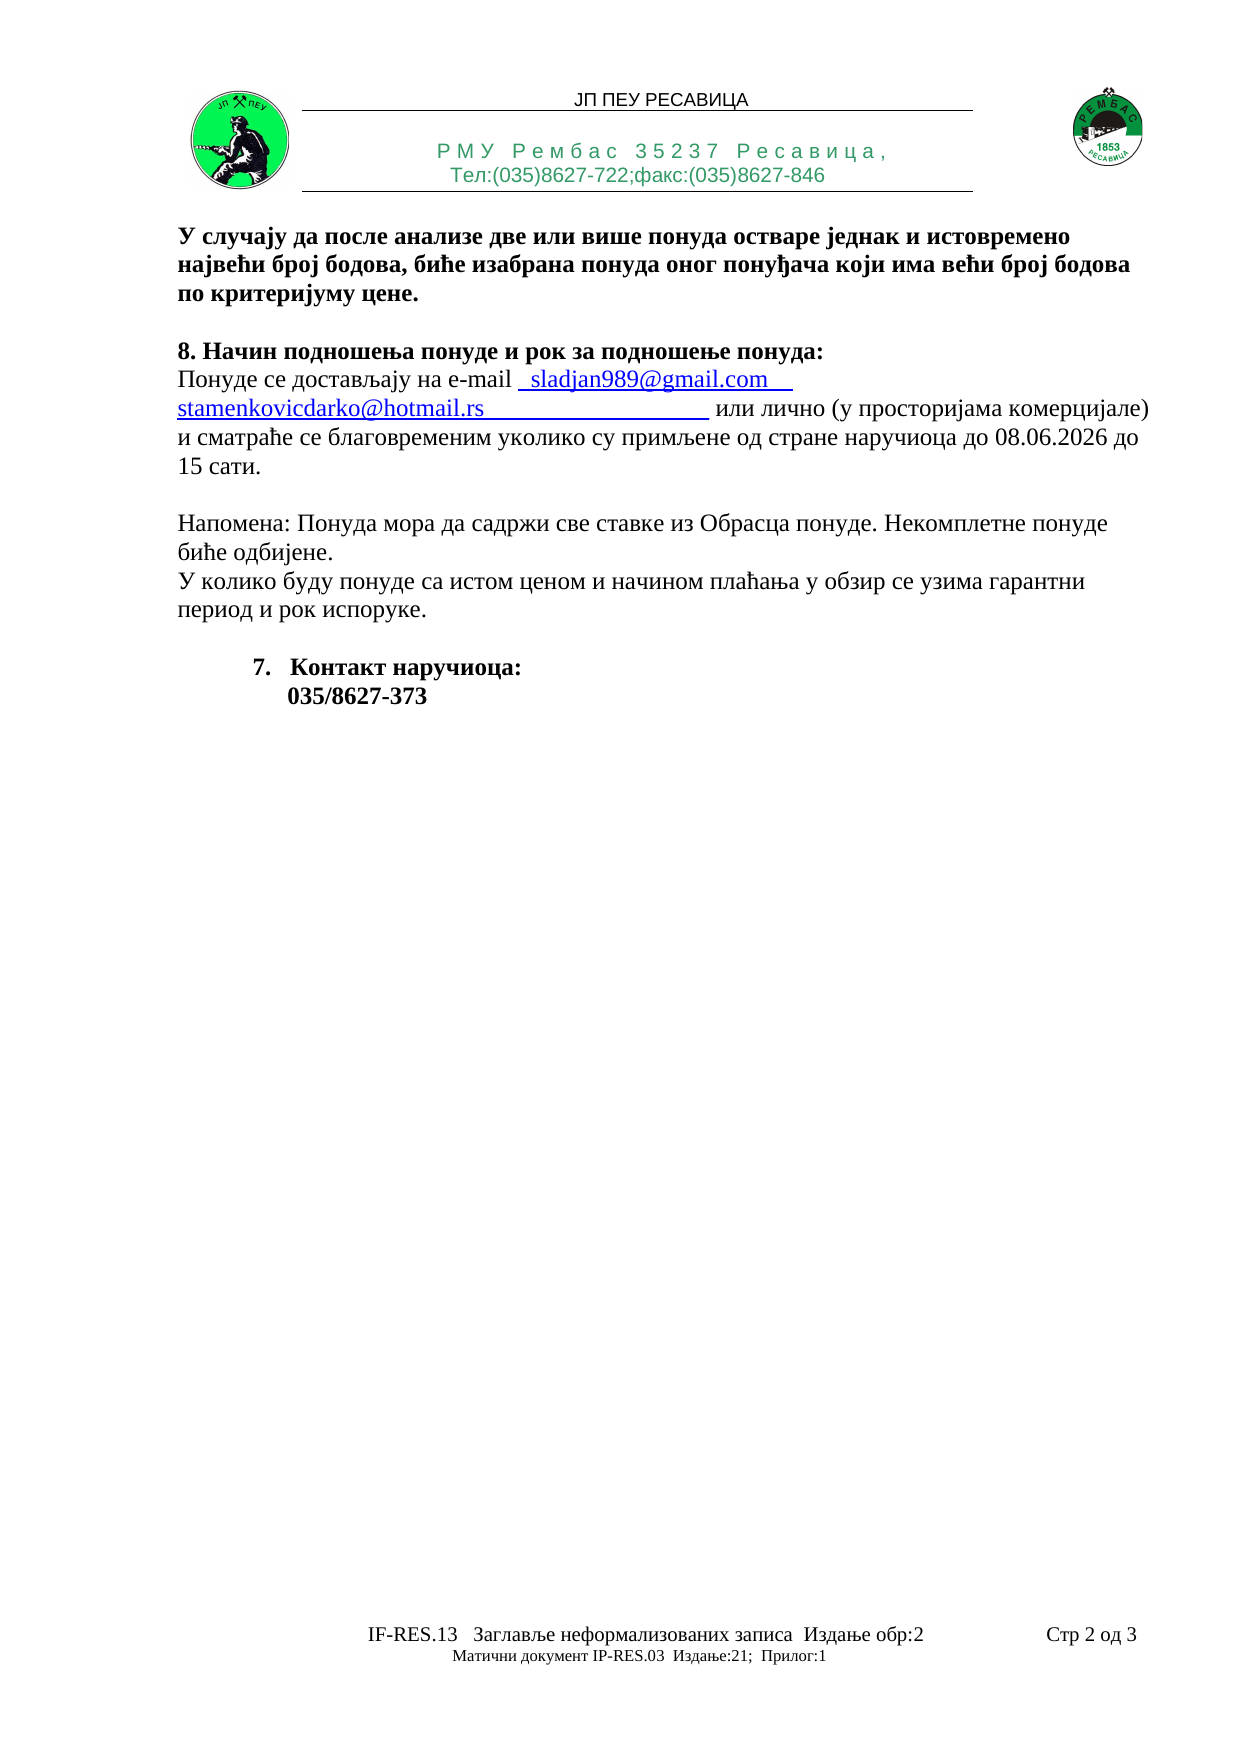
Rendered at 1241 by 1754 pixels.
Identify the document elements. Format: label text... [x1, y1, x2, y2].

text У случају да после анализе две или више понуда остваре једнак и истовремено највећи број бодова, биће изабрана понуда оног понуђача који има већи број бодова по критеријуму цене. [177, 221, 1152, 307]
text Напомена: Понуда мора да садржи све ставке из Обрасца понуде. Некомплетне понуде биће одбијене. [177, 508, 1152, 566]
picture [1073, 87, 1143, 166]
text У колико буду понуде са истом ценом и начином плаћања у обзир се узима гарантни период и рок испоруке. [177, 566, 1152, 623]
text 035/8627-373 [177, 681, 1152, 709]
list Контакт наручиоца: [252, 652, 1152, 681]
text 8. Начин подношења понуде и рок за подношење понуда: [177, 336, 1152, 364]
text Понуде се достављају на e-mail _sladjan989@gmail.com stamenkovicdarko@hotmail.rs__________________ или лично (у просторијама комерцијале) и сматраће се благовременим уколико су примљене од стране наручиоца до 08.06.2026 до 15 сати. [177, 364, 1152, 479]
picture [190, 90, 290, 190]
